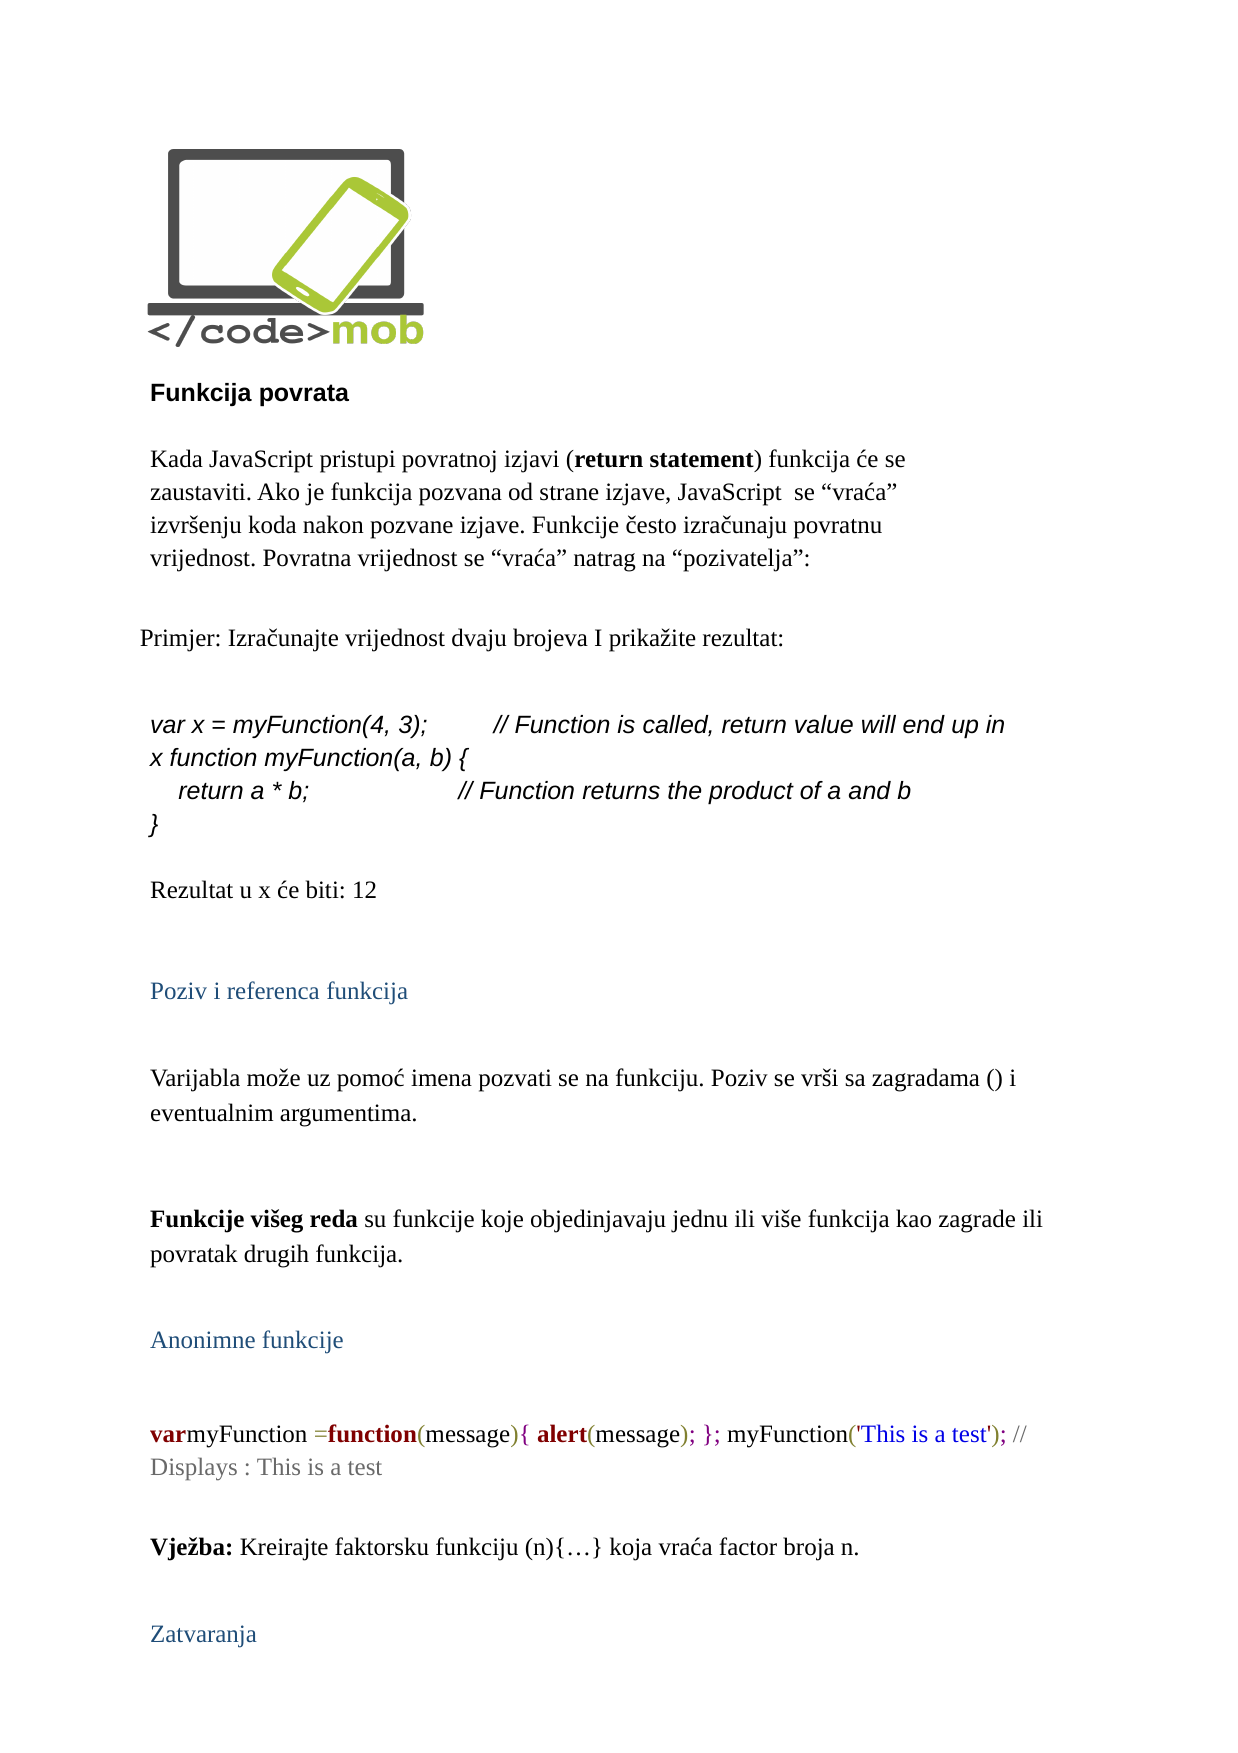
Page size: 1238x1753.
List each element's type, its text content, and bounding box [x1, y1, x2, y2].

text Primjer: Izračunajte vrijednost dvaju brojeva I prikažite rezultat: [139, 623, 1087, 652]
text var x = myFunction(4, 3); // Function is called, return value will end up in x function myFunction(a, b) { [150, 710, 1013, 772]
subtitle Funkcija povrata [150, 378, 1087, 407]
picture [147, 149, 424, 347]
text Anonimne funkcije [150, 1326, 354, 1354]
text Vježba: Kreirajte faktorsku funkciju (n){…} koja vraća factor broja n. [150, 1532, 898, 1561]
text } [150, 809, 158, 835]
text Poziv i referenca funkcija [150, 976, 428, 1005]
text return a * b; // Function returns the product of a and b [178, 776, 1087, 805]
text varmyFunction =function(message){ alert(message); }; myFunction('This is a test'); // Displays : This is a test [150, 1419, 1069, 1480]
text Funkcije višeg reda su funkcije koje objedinjavaju jednu ili više funkcija kao zagrade ili povratak drugih funkcija. [150, 1204, 1062, 1267]
text } [150, 826, 158, 838]
text Zatvaranja [150, 1619, 268, 1648]
text Varijabla može uz pomoć imena pozvati se na funkciju. Poziv se vrši sa zagradama () i eventualnim argumentima. [150, 1063, 1062, 1126]
text Kada JavaScript pristupi povratnoj izjavi (return statement) funkcija će se zaustaviti. Ako je funkcija pozvana od strane izjave, JavaScript se “vraća” izvršenju koda nakon pozvane izjave. Funkcije često izračunaju povratnu vrijednost. Povratna vrijednost se “vraća” natrag na “pozivatelja”: [150, 444, 971, 572]
text Rezultat u x će biti: 12 [150, 875, 396, 904]
